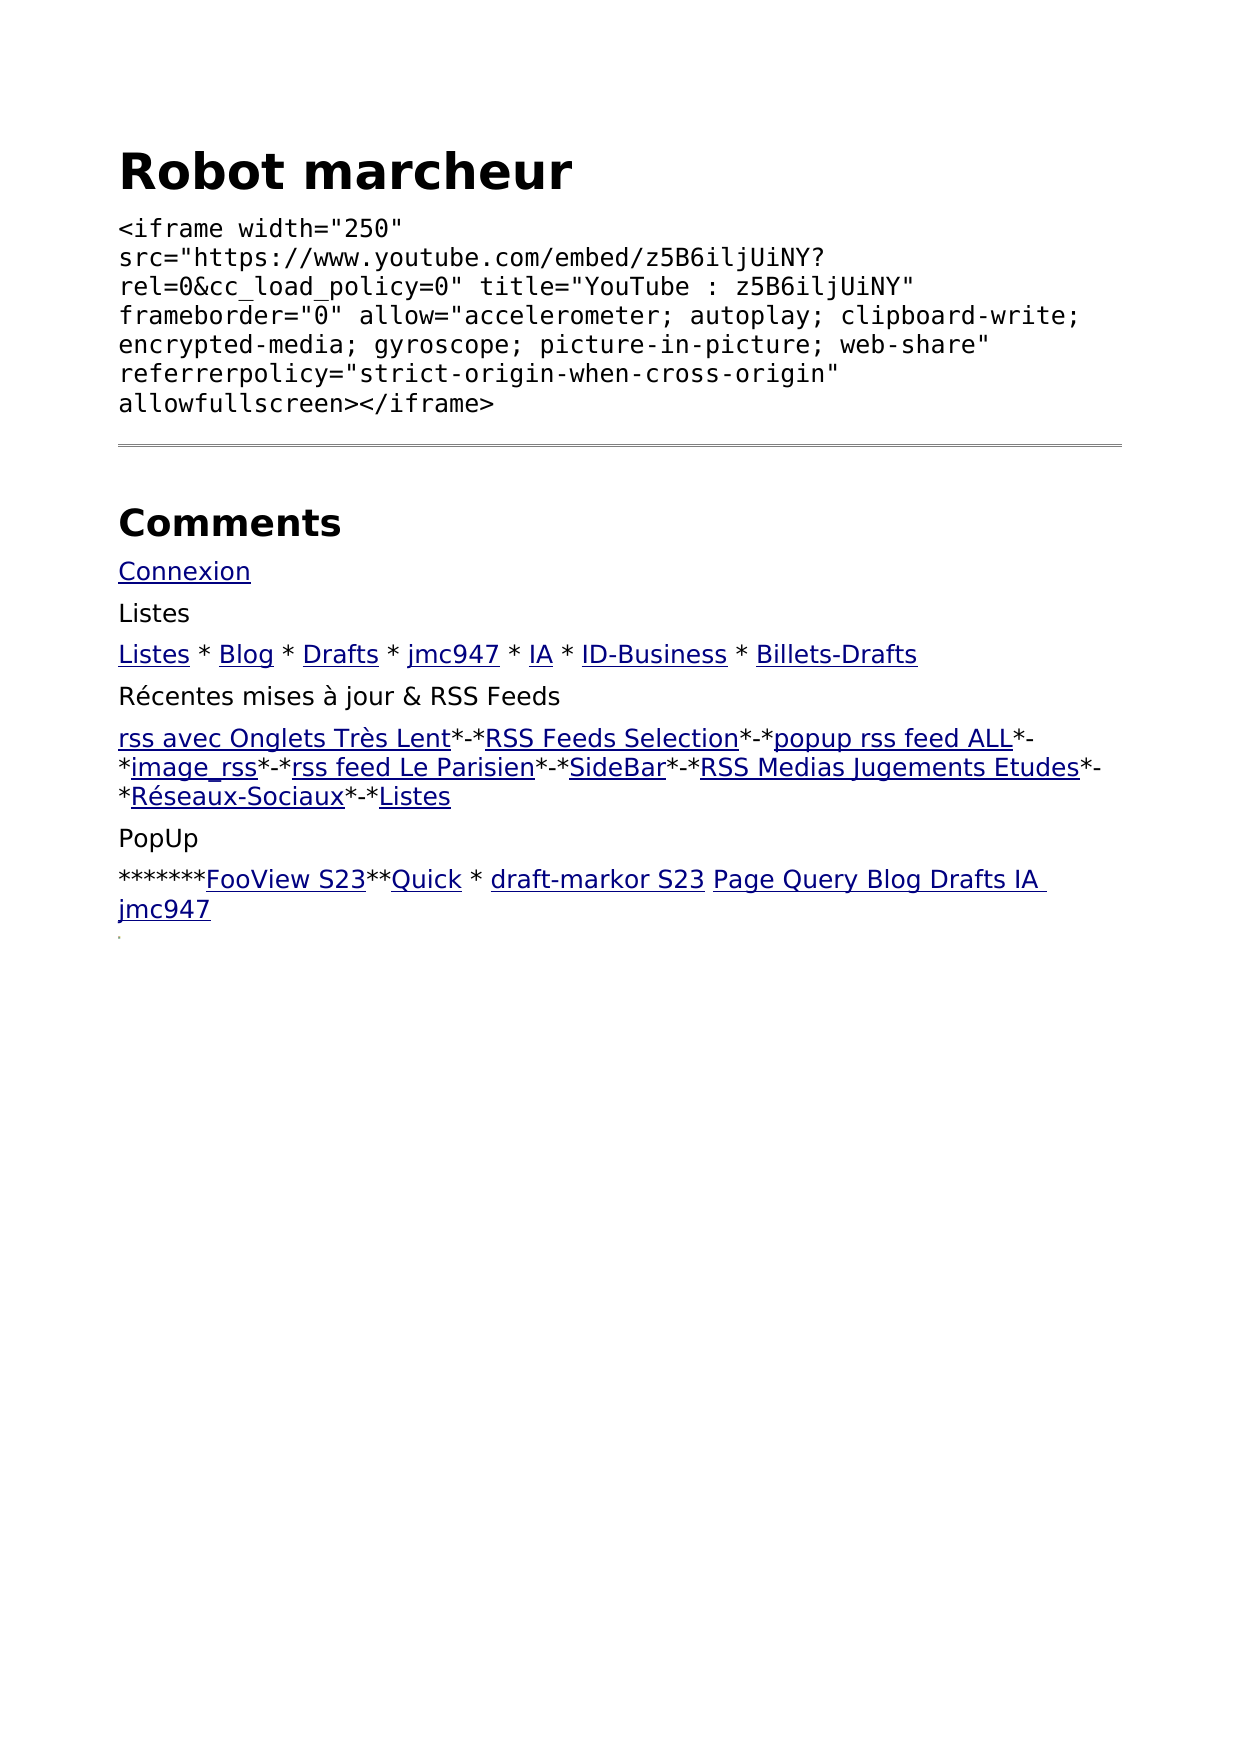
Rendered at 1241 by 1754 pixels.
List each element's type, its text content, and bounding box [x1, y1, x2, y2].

text Listes * Blog * Drafts * jmc947 * IA * ID-Business * Billets-Drafts [118, 641, 1122, 670]
text <iframe width="250" src="https://www.youtube.com/embed/z5B6iljUiNY?rel=0&cc_load_policy=0" title="YouTube : z5B6iljUiNY" frameborder="0" allow="accelerometer; autoplay; clipboard-write; encrypted-media; gyroscope; picture-in-picture; web-share" referrerpolicy="strict-origin-when-cross-origin" allowfullscreen></iframe> [118, 214, 1122, 418]
text Connexion [118, 557, 1122, 586]
text *******FooView S23**Quick * draft-markor S23 Page Query Blog Drafts IA jmc947 [118, 866, 1122, 924]
subtitle Comments [118, 501, 1122, 545]
text Récentes mises à jour & RSS Feeds [118, 682, 1122, 711]
text rss avec Onglets Très Lent*-*RSS Feeds Selection*-*popup rss feed ALL*-*image_rss*-*rss feed Le Parisien*-*SideBar*-*RSS Medias Jugements Etudes*-*Réseaux-Sociaux*-*Listes [118, 724, 1122, 811]
subtitle Robot marcheur [118, 143, 1122, 201]
text Listes [118, 599, 1122, 628]
text PopUp [118, 824, 1122, 853]
